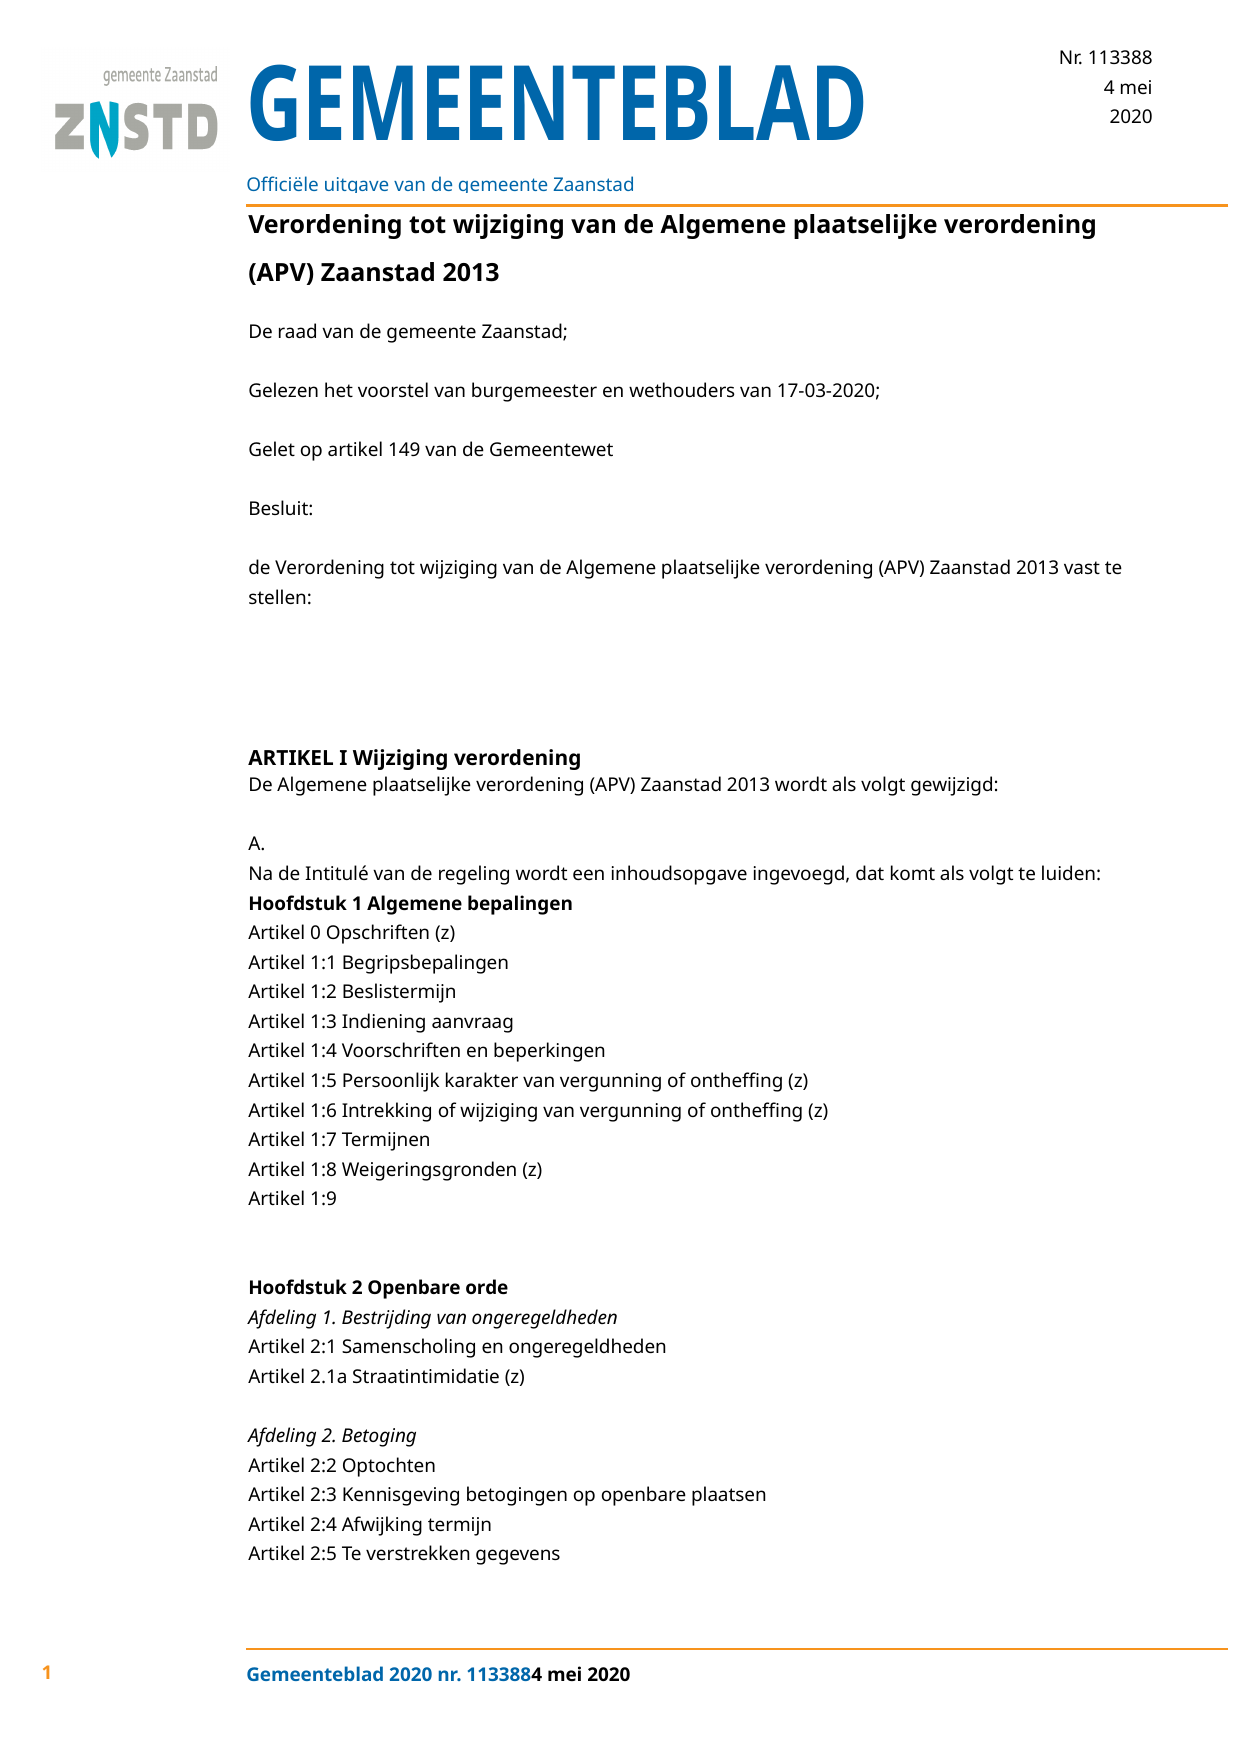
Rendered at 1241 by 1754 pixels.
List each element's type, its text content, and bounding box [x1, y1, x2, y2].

text Artikel 1:7 Termijnen [248, 1126, 1152, 1152]
text Hoofdstuk 2 Openbare orde [248, 1274, 1152, 1300]
text Afdeling 1. Bestrijding van ongeregeldheden [248, 1304, 1152, 1330]
text Artikel 2:5 Te verstrekken gegevens [248, 1541, 1152, 1566]
text Artikel 2:2 Optochten [248, 1452, 1152, 1478]
text Artikel 1:3 Indiening aanvraag [248, 1008, 1152, 1034]
text Artikel 0 Opschriften (z) [248, 919, 1152, 945]
text Afdeling 2. Betoging [248, 1422, 1152, 1448]
text ARTIKEL I Wijziging verordening [248, 743, 1152, 771]
text Na de Intitulé van de regeling wordt een inhoudsopgave ingevoegd, dat komt als volgt te luiden: [248, 860, 1152, 886]
text Artikel 1:6 Intrekking of wijziging van vergunning of ontheffing (z) [248, 1097, 1152, 1123]
text De raad van de gemeente Zaanstad; [248, 318, 1152, 344]
picture [41, 47, 231, 172]
text Artikel 1:1 Begripsbepalingen [248, 949, 1152, 975]
text de Verordening tot wijziging van de Algemene plaatselijke verordening (APV) Zaanstad 2013 vast te stellen: [248, 554, 1152, 610]
text Artikel 2.1a Straatintimidatie (z) [248, 1363, 1152, 1389]
text Artikel 1:2 Beslistermijn [248, 978, 1152, 1004]
text Verordening tot wijziging van de Algemene plaatselijke verordening (APV) Zaanstad 2013 [248, 207, 1152, 288]
text De Algemene plaatselijke verordening (APV) Zaanstad 2013 wordt als volgt gewijzigd: [248, 771, 1152, 797]
text Artikel 2:4 Afwijking termijn [248, 1511, 1152, 1537]
text A. [248, 831, 1152, 856]
text Gelezen het voorstel van burgemeester en wethouders van 17-03-2020; [248, 377, 1152, 403]
text Gelet op artikel 149 van de Gemeentewet [248, 436, 1152, 462]
text Artikel 1:8 Weigeringsgronden (z) [248, 1156, 1152, 1182]
text Artikel 1:5 Persoonlijk karakter van vergunning of ontheffing (z) [248, 1067, 1152, 1093]
text Hoofdstuk 1 Algemene bepalingen [248, 890, 1152, 916]
text Artikel 2:1 Samenscholing en ongeregeldheden [248, 1333, 1152, 1359]
text Artikel 1:4 Voorschriften en beperkingen [248, 1038, 1152, 1063]
text Besluit: [248, 495, 1152, 521]
text Artikel 2:3 Kennisgeving betogingen op openbare plaatsen [248, 1481, 1152, 1507]
text Artikel 1:9 [248, 1186, 1152, 1211]
